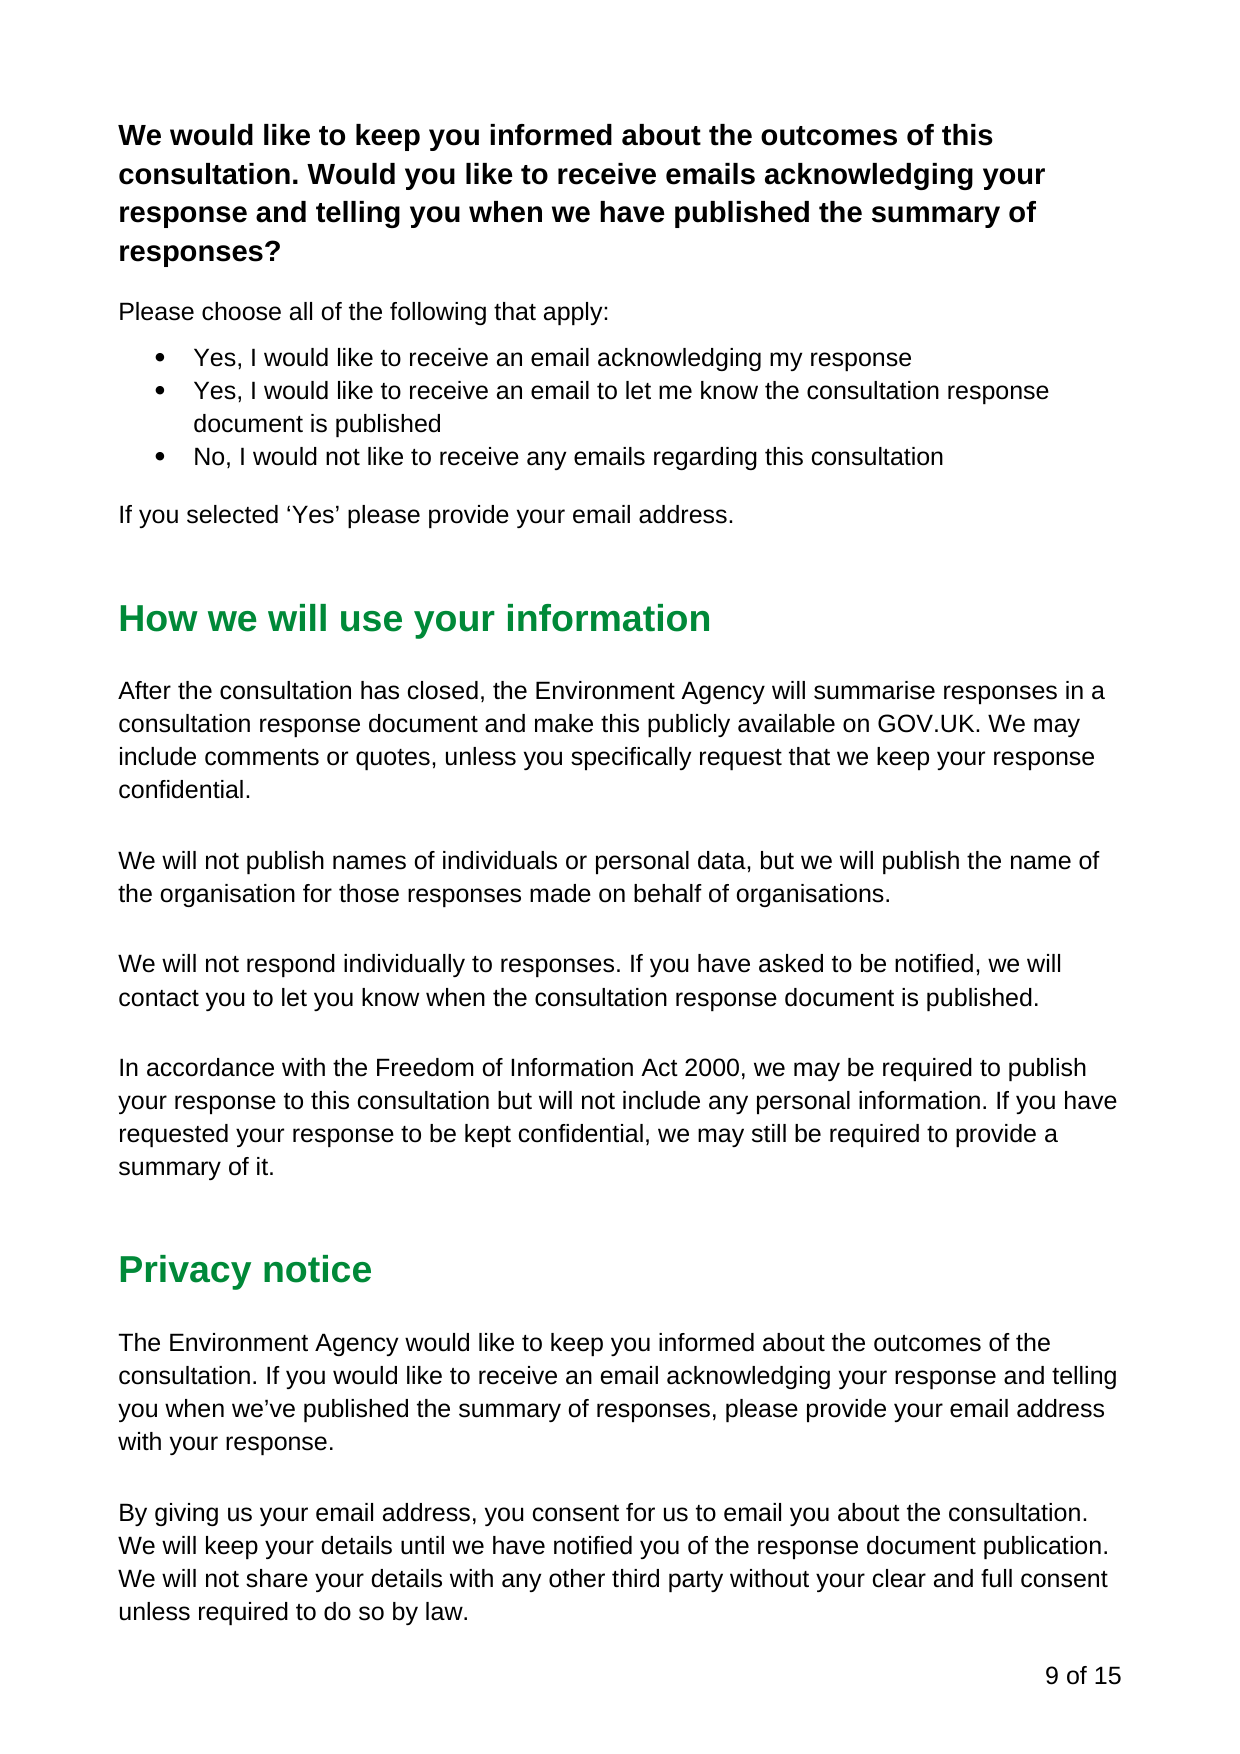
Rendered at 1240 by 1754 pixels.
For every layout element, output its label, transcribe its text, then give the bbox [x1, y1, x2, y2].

list Yes, I would like to receive an email acknowledging my response [156, 343, 1121, 372]
text If you selected ‘Yes’ please provide your email address. [118, 500, 1121, 529]
list Yes, I would like to receive an email to let me know the consultation response document is published [156, 376, 1121, 438]
text The Environment Agency would like to keep you informed about the outcomes of the consultation. If you would like to receive an email acknowledging your response and telling you when we’ve published the summary of responses, please provide your email address with your response. [118, 1328, 1121, 1456]
text After the consultation has closed, the Environment Agency will summarise responses in a consultation response document and make this publicly available on GOV.UK. We may include comments or quotes, unless you specifically request that we keep your response confidential. [118, 676, 1121, 804]
text Please choose all of the following that apply: [118, 297, 1121, 326]
subtitle Privacy notice [118, 1248, 1121, 1291]
text We will not publish names of individuals or personal data, but we will publish the name of the organisation for those responses made on behalf of organisations. [118, 846, 1121, 908]
list No, I would not like to receive any emails regarding this consultation [156, 442, 1121, 471]
subtitle We would like to keep you informed about the outcomes of this consultation. Would you like to receive emails acknowledging your response and telling you when we have published the summary of responses? [118, 118, 1121, 267]
text By giving us your email address, you consent for us to email you about the consultation. We will keep your details until we have notified you of the response document publication. We will not share your details with any other third party without your clear and full consent unless required to do so by law. [118, 1498, 1121, 1626]
subtitle How we will use your information [118, 596, 1121, 639]
text In accordance with the Freedom of Information Act 2000, we may be required to publish your response to this consultation but will not include any personal information. If you have requested your response to be kept confidential, we may still be required to provide a summary of it. [118, 1053, 1121, 1181]
text We will not respond individually to responses. If you have asked to be notified, we will contact you to let you know when the consultation response document is published. [118, 949, 1121, 1011]
